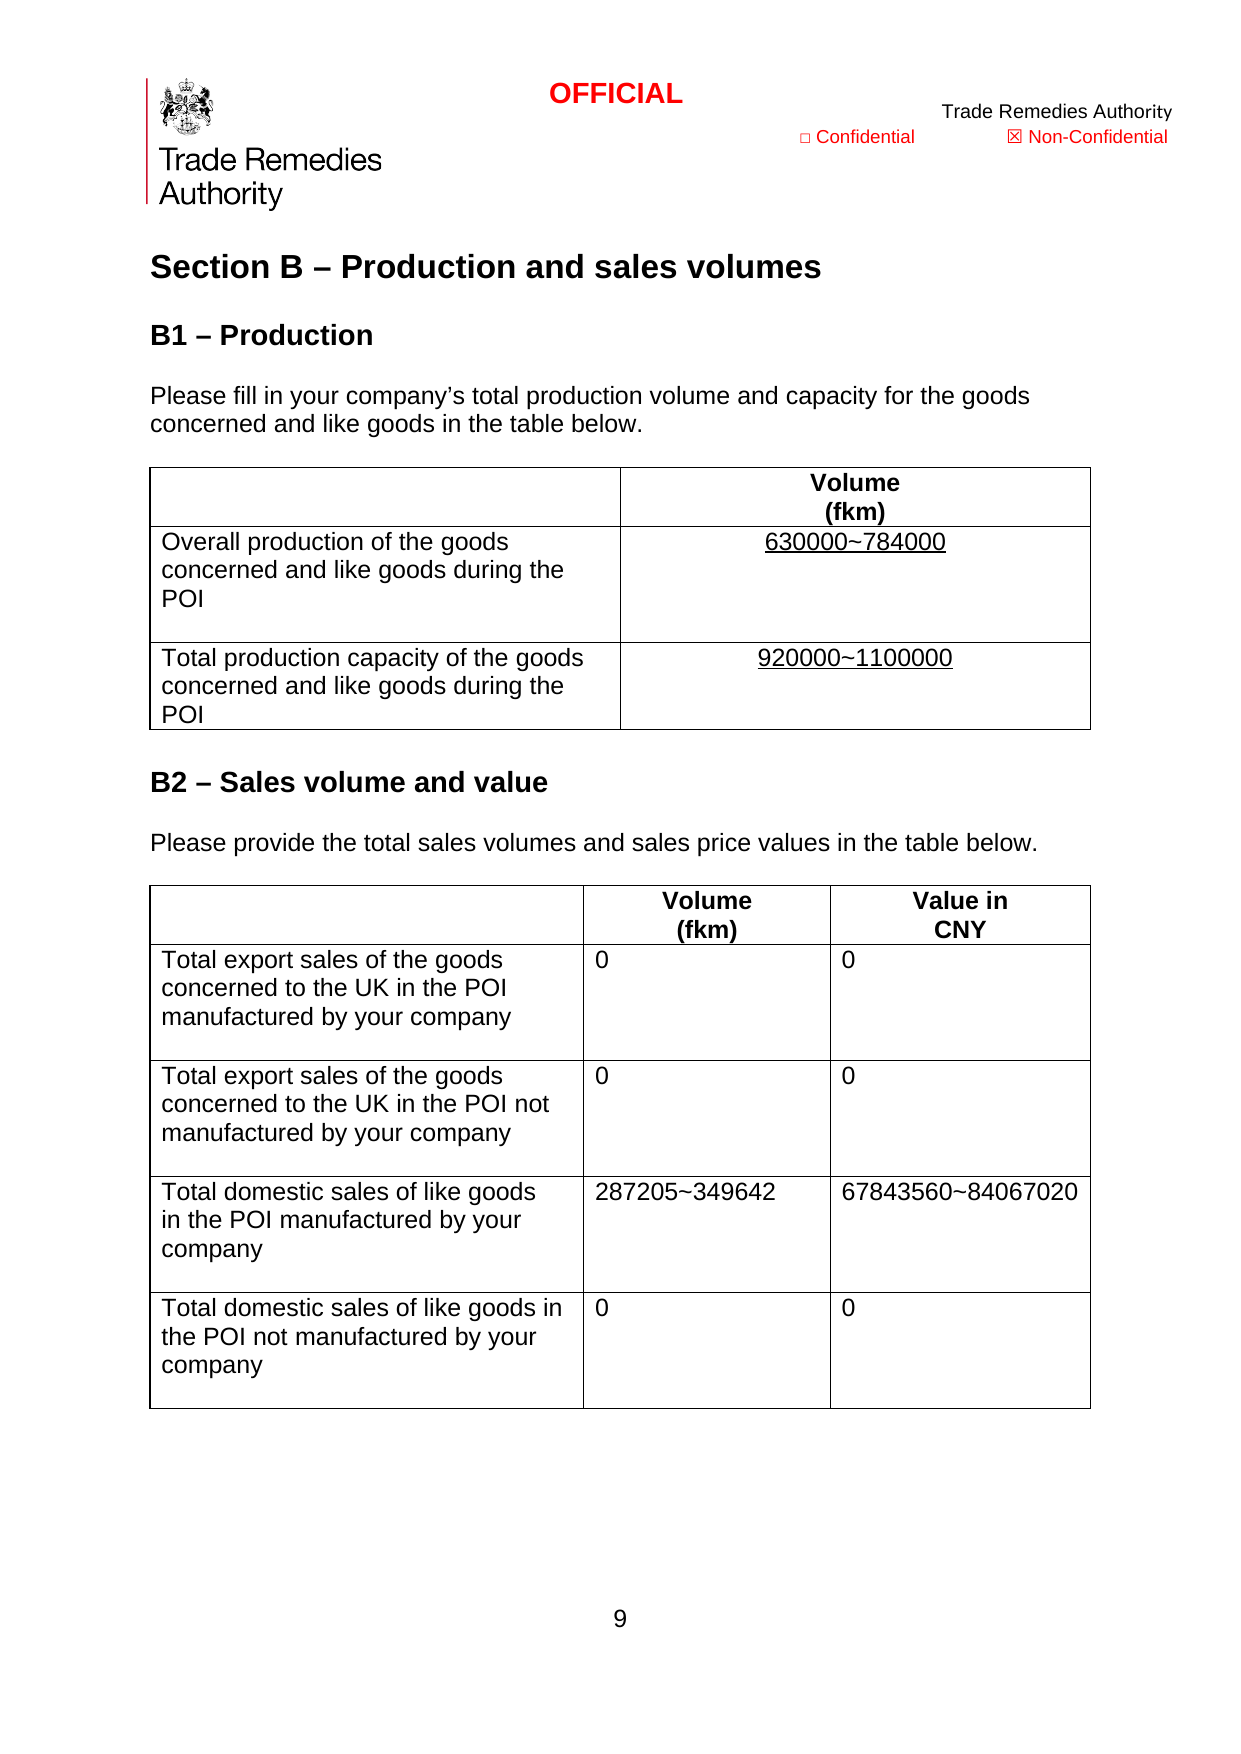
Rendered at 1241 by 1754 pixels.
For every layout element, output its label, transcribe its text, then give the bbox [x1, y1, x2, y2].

table_header [151, 468, 620, 526]
table_cell 630000~784000 [621, 527, 1090, 642]
table_cell 0 [831, 1293, 1090, 1408]
table_header Volume (fkm) [621, 468, 1090, 526]
table_cell Total production capacity of the goods concerned and like goods during the POI [151, 643, 620, 729]
subtitle Section B – Production and sales volumes [150, 247, 1090, 286]
table_cell Total export sales of the goods concerned to the UK in the POI not manufactured by your company [151, 1061, 583, 1176]
table_cell 287205~349642 [584, 1177, 830, 1292]
table_header [151, 886, 583, 944]
table_cell 0 [584, 1061, 830, 1176]
table_cell 0 [831, 1061, 1090, 1176]
table_cell Total domestic sales of like goods in the POI manufactured by your company [151, 1177, 583, 1292]
table_cell 0 [831, 945, 1090, 1060]
table_cell 0 [584, 1293, 830, 1408]
table_cell 0 [584, 945, 830, 1060]
text Please fill in your company’s total production volume and capacity for the goods concerned and like goods in the table below. [150, 381, 1090, 438]
table_header Volume (fkm) [584, 886, 830, 944]
table_cell 920000~1100000 [621, 643, 1090, 729]
subtitle B1 – Production [150, 318, 1090, 352]
text Please provide the total sales volumes and sales price values in the table below. [150, 828, 1090, 856]
table_cell Total export sales of the goods concerned to the UK in the POI manufactured by your company [151, 945, 583, 1060]
table_header Value in CNY [831, 886, 1090, 944]
table_cell Total domestic sales of like goods in the POI not manufactured by your company [151, 1293, 583, 1408]
table_cell 67843560~84067020 [831, 1177, 1090, 1292]
table_cell Overall production of the goods concerned and like goods during the POI [151, 527, 620, 642]
subtitle B2 – Sales volume and value [150, 765, 1090, 799]
